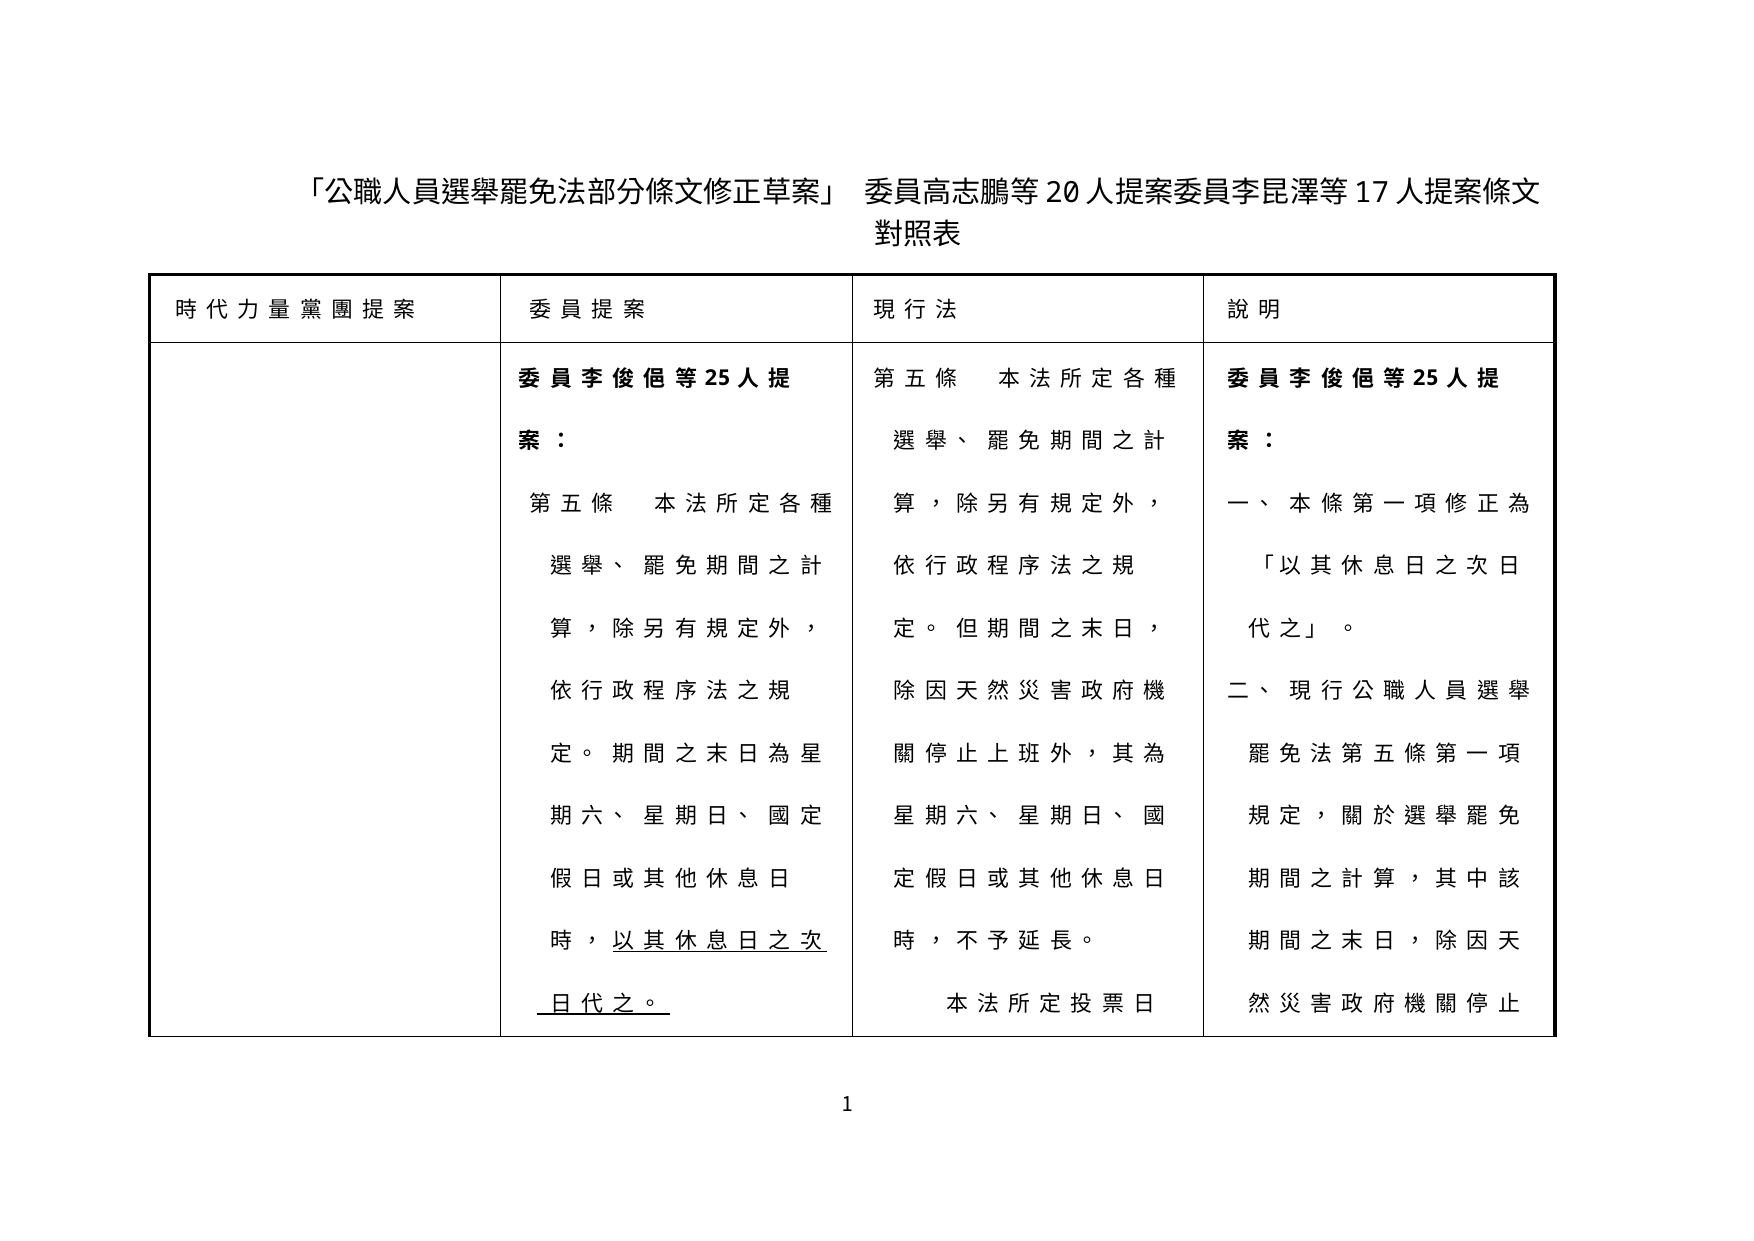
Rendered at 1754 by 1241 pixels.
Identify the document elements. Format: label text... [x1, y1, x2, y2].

table_cell 時代力量黨團提案 [151, 276, 500, 342]
table_cell 委員提案 [501, 276, 852, 342]
table_cell 第五條 本法所定各種選舉、罷免期間之計算，除另有規定外，依行政程序法之規定。但期間之末日，除因天然災害政府機關停止上班外，其為星期六、星期日、國定假日或其他休息日時，不予延長。 本法所定投票日 [853, 343, 1203, 1036]
table_cell [151, 343, 500, 1036]
table_cell 委員李俊俋等25人提案： 第五條 本法所定各種選舉、罷免期間之計算，除另有規定外，依行政程序法之規定。期間之末日為星期六、星期日、國定假日或其他休息日時，以其休息日之次日代之。 [501, 343, 852, 1036]
table_cell 委員李俊俋等25人提案： 一、本條第一項修正為「以其休息日之次日代之」。 二、現行公職人員選舉罷免法第五條第一項規定，關於選舉罷免期間之計算，其中該期間之末日，除因天然災害政府機關停止 [1204, 343, 1553, 1036]
table_cell 說明 [1204, 276, 1553, 342]
table_header 「公職人員選舉罷免法部分條文修正草案」 委員高志鵬等20人提案委員李昆澤等17人提案條文對照表 [150, 148, 1555, 273]
table_cell 現行法 [853, 276, 1203, 342]
